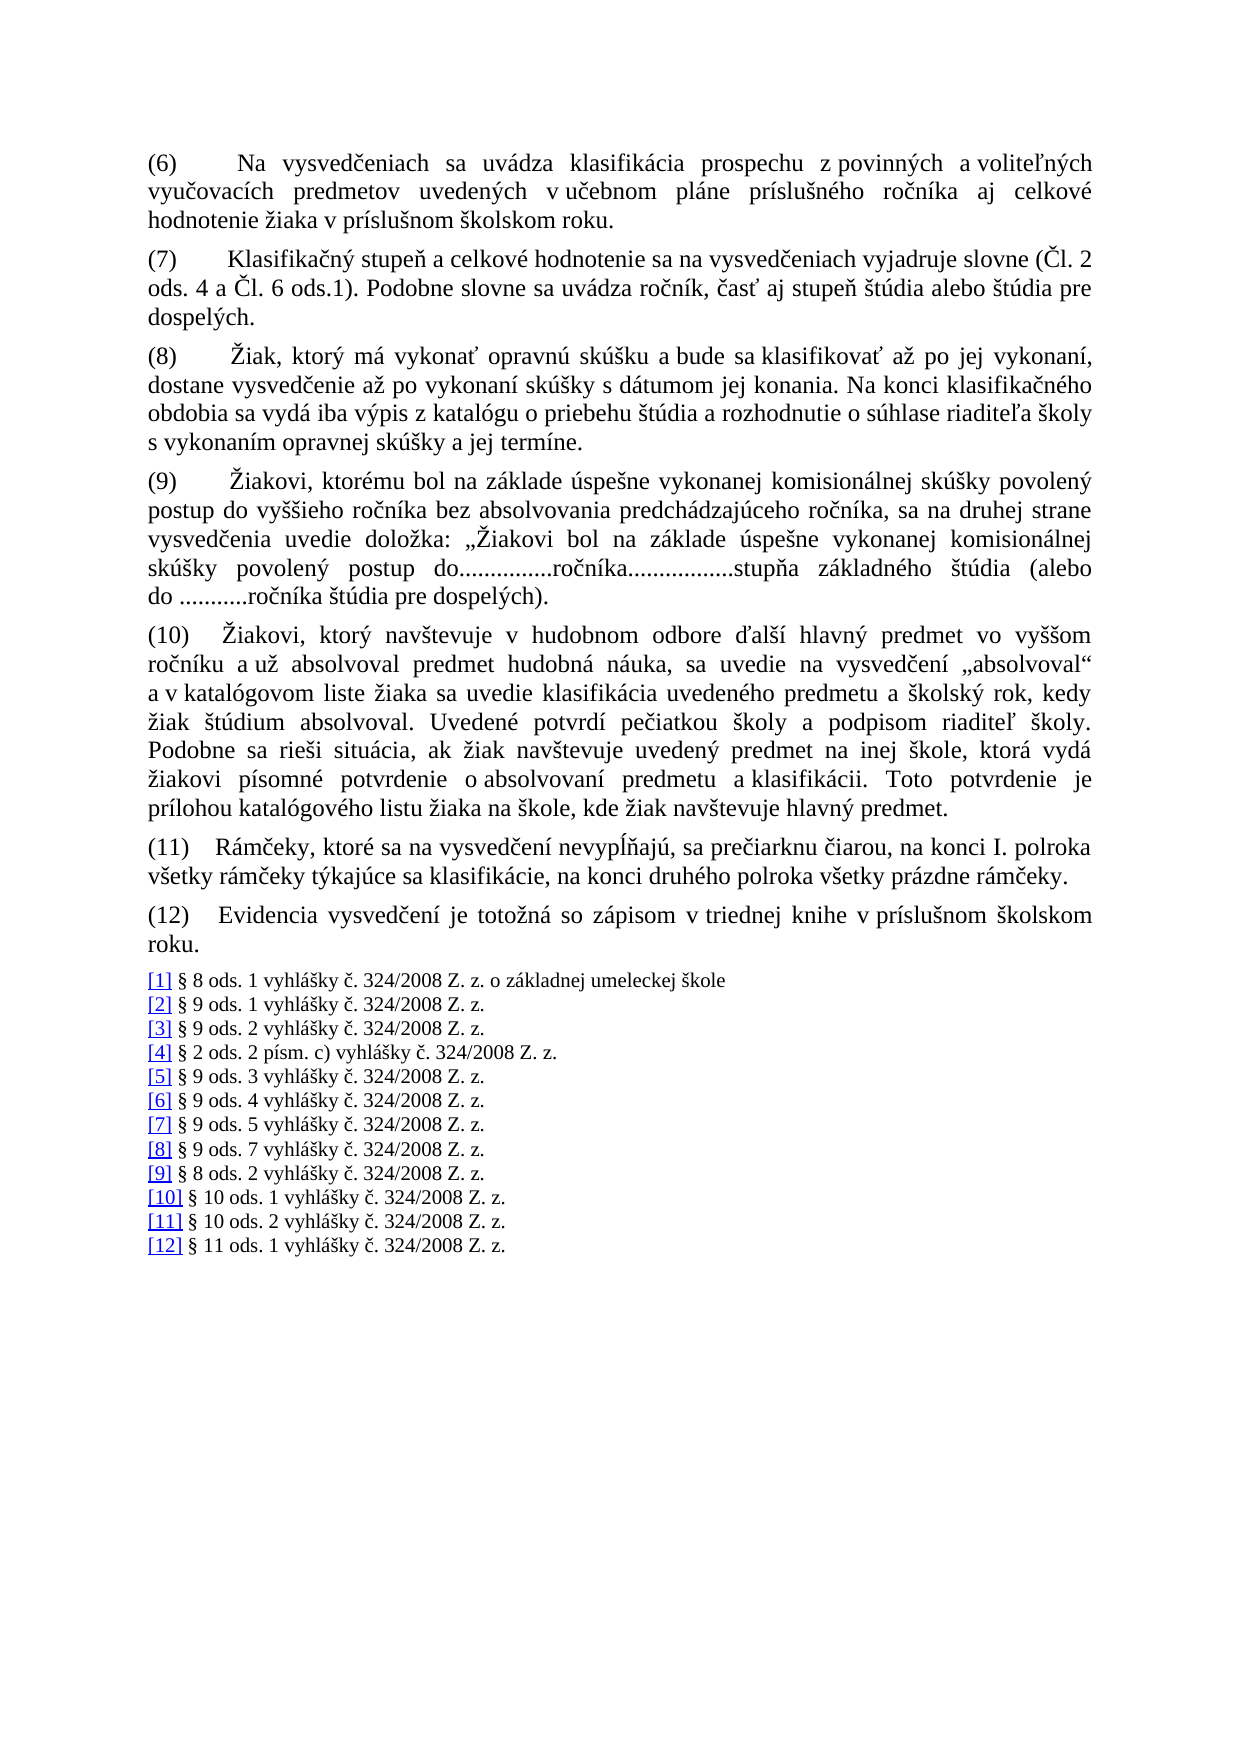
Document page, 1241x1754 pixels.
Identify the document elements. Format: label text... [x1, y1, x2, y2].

text (11) Rámčeky, ktoré sa na vysvedčení nevypĺňajú, sa prečiarknu čiarou, na konci I. polroka všetky rámčeky týkajúce sa klasifikácie, na konci druhého polroka všetky prázdne rámčeky. [148, 832, 1093, 890]
text [7] § 9 ods. 5 vyhlášky č. 324/2008 Z. z. [148, 1112, 1093, 1136]
text (12) Evidencia vysvedčení je totožná so zápisom v triednej knihe v príslušnom školskom roku. [148, 900, 1093, 958]
text (10) Žiakovi, ktorý navštevuje v hudobnom odbore ďalší hlavný predmet vo vyššom ročníku a už absolvoval predmet hudobná náuka, sa uvedie na vysvedčení „absolvoval“ a v katalógovom liste žiaka sa uvedie klasifikácia uvedeného predmetu a školský rok, kedy žiak štúdium absolvoval. Uvedené potvrdí pečiatkou školy a podpisom riaditeľ školy. Podobne sa rieši situácia, ak žiak navštevuje uvedený predmet na inej škole, ktorá vydá žiakovi písomné potvrdenie o absolvovaní predmetu a klasifikácii. Toto potvrdenie je prílohou katalógového listu žiaka na škole, kde žiak navštevuje hlavný predmet. [148, 621, 1093, 822]
text [11] § 10 ods. 2 vyhlášky č. 324/2008 Z. z. [148, 1209, 1093, 1233]
text [8] § 9 ods. 7 vyhlášky č. 324/2008 Z. z. [148, 1136, 1093, 1161]
text [3] § 9 ods. 2 vyhlášky č. 324/2008 Z. z. [148, 1016, 1093, 1040]
text (8) Žiak, ktorý má vykonať opravnú skúšku a bude sa klasifikovať až po jej vykonaní, dostane vysvedčenie až po vykonaní skúšky s dátumom jej konania. Na konci klasifikačného obdobia sa vydá iba výpis z katalógu o priebehu štúdia a rozhodnutie o súhlase riaditeľa školy s vykonaním opravnej skúšky a jej termíne. [148, 341, 1093, 456]
text [2] § 9 ods. 1 vyhlášky č. 324/2008 Z. z. [148, 992, 1093, 1016]
text [6] § 9 ods. 4 vyhlášky č. 324/2008 Z. z. [148, 1088, 1093, 1112]
text [9] § 8 ods. 2 vyhlášky č. 324/2008 Z. z. [148, 1161, 1093, 1184]
text (9) Žiakovi, ktorému bol na základe úspešne vykonanej komisionálnej skúšky povolený postup do vyššieho ročníka bez absolvovania predchádzajúceho ročníka, sa na druhej strane vysvedčenia uvedie doložka: „Žiakovi bol na základe úspešne vykonanej komisionálnej skúšky povolený postup do...............ročníka.................stupňa základného štúdia (alebo do ...........ročníka štúdia pre dospelých). [148, 466, 1093, 610]
text [12] § 11 ods. 1 vyhlášky č. 324/2008 Z. z. [148, 1233, 1093, 1257]
text [10] § 10 ods. 1 vyhlášky č. 324/2008 Z. z. [148, 1184, 1093, 1209]
text (7) Klasifikačný stupeň a celkové hodnotenie sa na vysvedčeniach vyjadruje slovne (Čl. 2 ods. 4 a Čl. 6 ods.1). Podobne slovne sa uvádza ročník, časť aj stupeň štúdia alebo štúdia pre dospelých. [148, 244, 1093, 331]
text [5] § 9 ods. 3 vyhlášky č. 324/2008 Z. z. [148, 1064, 1093, 1088]
text [4] § 2 ods. 2 písm. c) vyhlášky č. 324/2008 Z. z. [148, 1040, 1093, 1064]
text [1] § 8 ods. 1 vyhlášky č. 324/2008 Z. z. o základnej umeleckej škole [148, 968, 1093, 992]
text (6) Na vysvedčeniach sa uvádza klasifikácia prospechu z povinných a voliteľných vyučovacích predmetov uvedených v učebnom pláne príslušného ročníka aj celkové hodnotenie žiaka v príslušnom školskom roku. [148, 148, 1093, 234]
